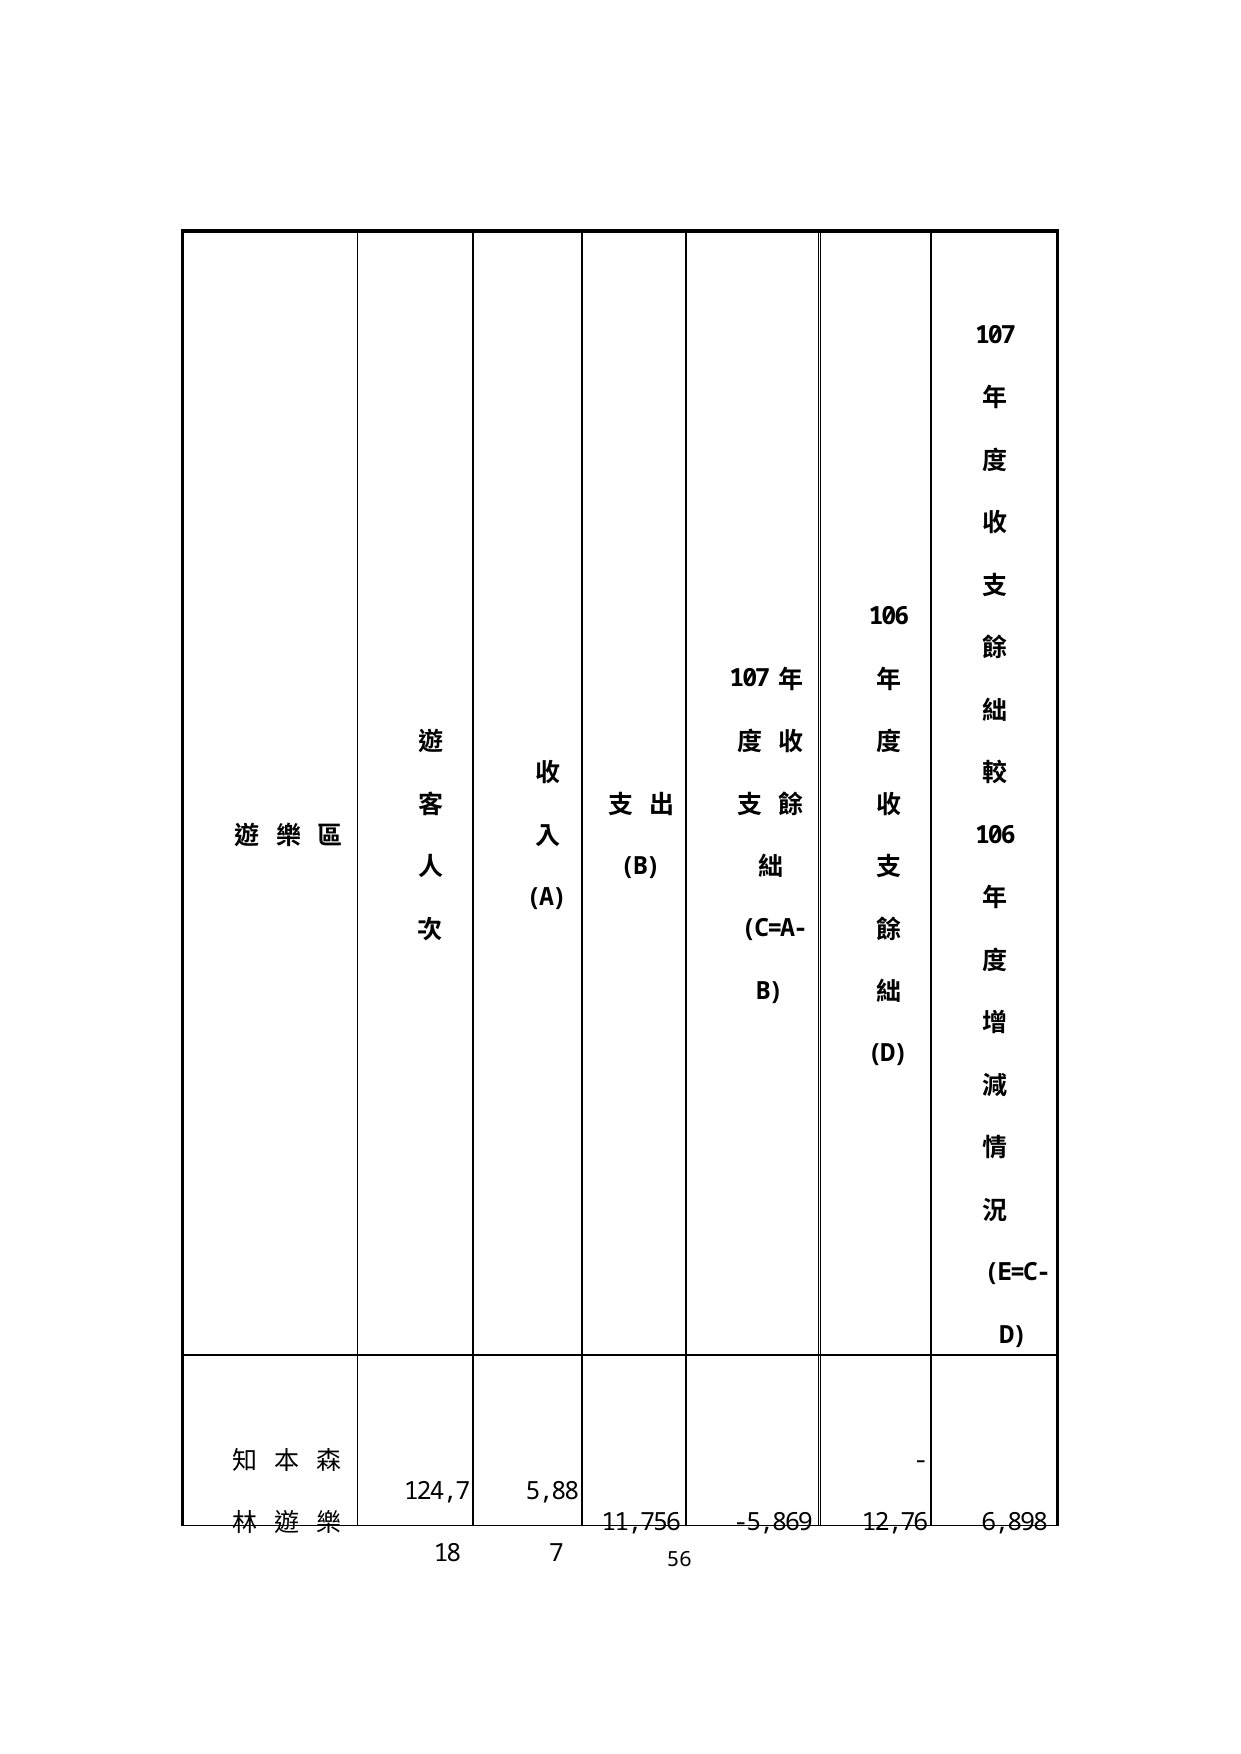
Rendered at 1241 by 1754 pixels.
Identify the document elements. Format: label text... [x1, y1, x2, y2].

table_header 遊樂區 [184, 233, 357, 1354]
table_header 支出(B) [583, 233, 685, 1354]
table_cell -12,767 [821, 1356, 930, 1525]
table_cell 11,756 [583, 1356, 685, 1525]
table_cell 124,718 [358, 1356, 472, 1525]
table_cell 5,887 [474, 1356, 581, 1525]
table_cell 知本森林遊樂區 [184, 1356, 357, 1525]
table_header 107年度收支餘絀(C=A-B) [687, 233, 818, 1354]
table_header 收入(A) [474, 233, 581, 1354]
table_header 106年度收支餘絀(D) [821, 233, 930, 1354]
table_cell -5,869 [687, 1356, 818, 1525]
table_cell 6,898 [932, 1356, 1056, 1525]
table_header 遊客人次 [358, 233, 472, 1354]
table_header 107年度收支餘絀較106年度增減情況 (E=C-D) [932, 233, 1056, 1354]
